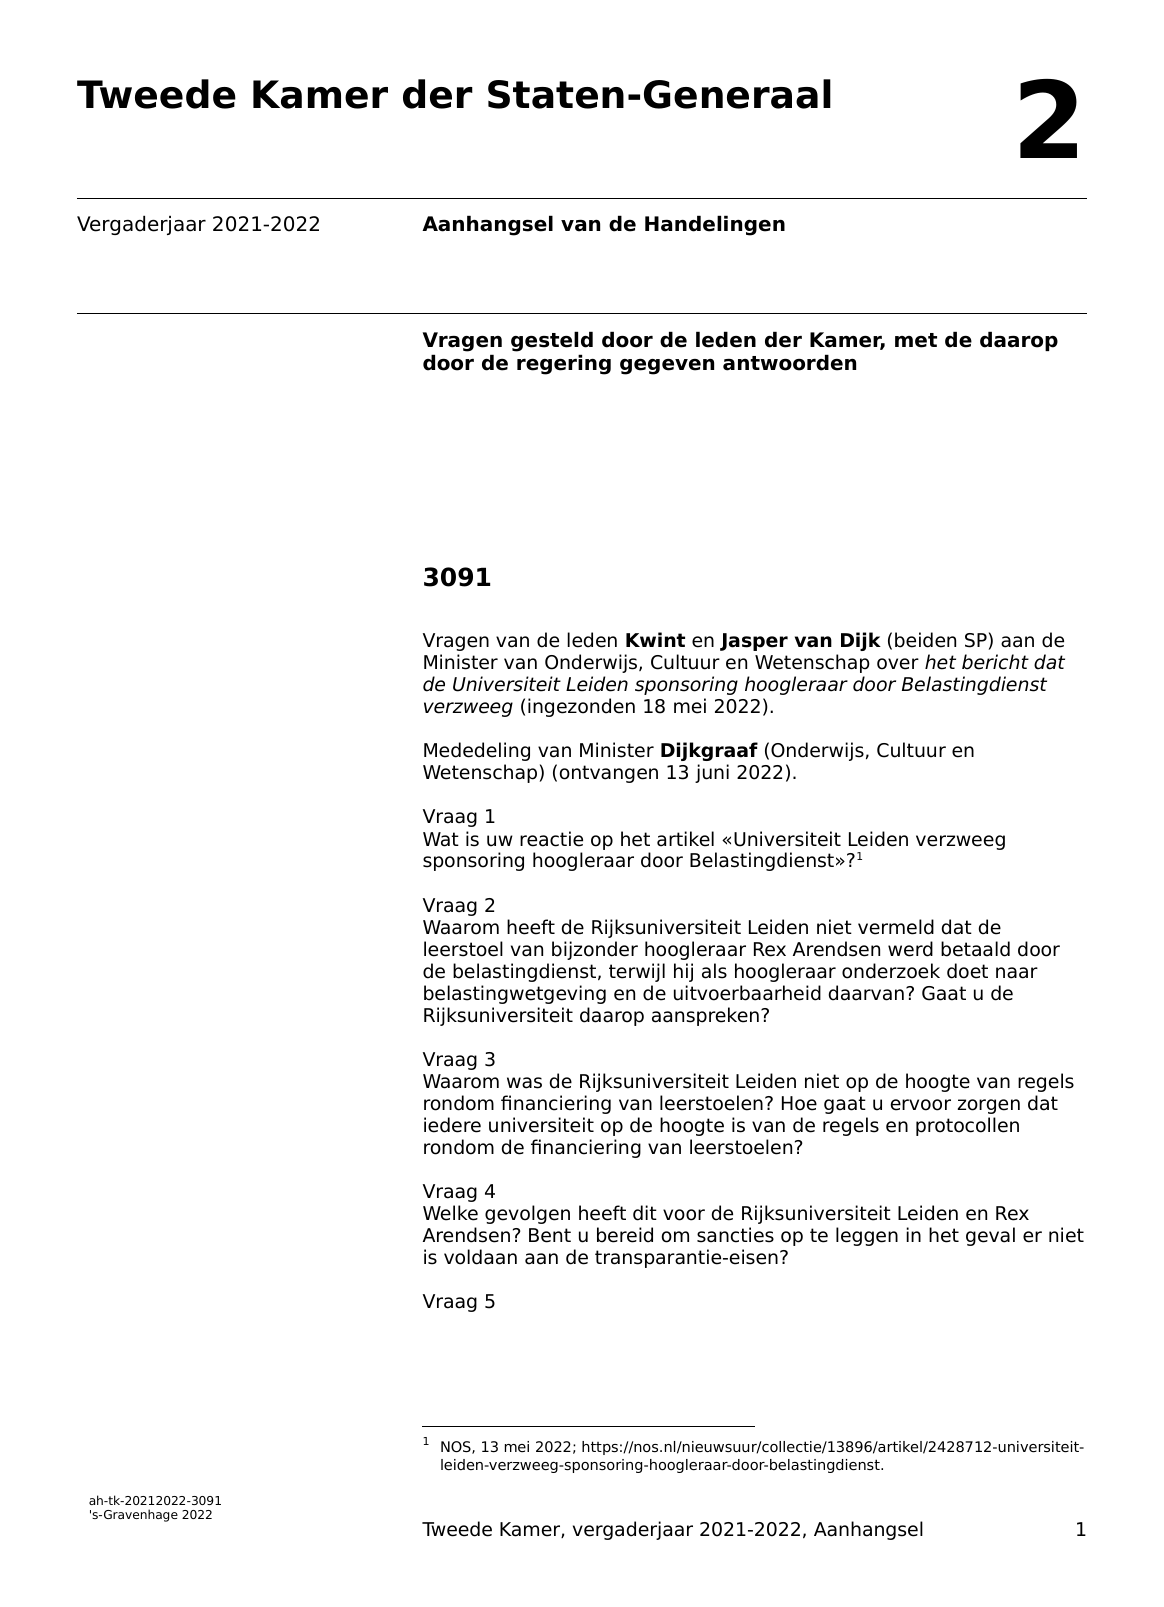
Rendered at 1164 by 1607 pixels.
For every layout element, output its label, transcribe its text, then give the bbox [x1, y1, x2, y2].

table_cell Aanhangsel van de Handelingen [422, 199, 1087, 313]
text Waarom was de Rijksuniversiteit Leiden niet op de hoogte van regels rondom financiering van leerstoelen? Hoe gaat u ervoor zorgen dat iedere universiteit op de hoogte is van de regels en protocollen rondom de financiering van leerstoelen? [422, 1071, 1087, 1158]
table_cell [77, 314, 422, 375]
text Vragen van de leden Kwint en Jasper van Dijk (beiden SP) aan de Minister van Onderwijs, Cultuur en Wetenschap over het bericht dat de Universiteit Leiden sponsoring hoogleraar door Belastingdienst verzweeg (ingezonden 18 mei 2022). [422, 630, 1087, 718]
text Waarom heeft de Rijksuniversiteit Leiden niet vermeld dat de leerstoel van bijzonder hoogleraar Rex Arendsen werd betaald door de belastingdienst, terwijl hij als hoogleraar onderzoek doet naar belastingwetgeving en de uitvoerbaarheid daarvan? Gaat u de Rijksuniversiteit daarop aanspreken? [422, 917, 1087, 1026]
text Mededeling van Minister Dijkgraaf (Onderwijs, Cultuur en Wetenschap) (ontvangen 13 juni 2022). [422, 740, 1087, 784]
text Vraag 1 [422, 806, 1087, 828]
text Wat is uw reactie op het artikel «Universiteit Leiden verzweeg sponsoring hoogleraar door Belastingdienst»? [422, 828, 1087, 872]
text 's-Gravenhage 2022 [88, 1508, 323, 1522]
table_cell Vragen gesteld door de leden der Kamer, met de daarop door de regering gegeven antwoorden [422, 314, 1087, 375]
text Vraag 3 [422, 1049, 1087, 1071]
text Vraag 5 [422, 1291, 1087, 1313]
text NOS, 13 mei 2022; https://nos.nl/nieuwsuur/collectie/13896/artikel/2428712-universiteit-leiden-verzweeg-sponsoring-hoogleraar-door-belastingdienst. [422, 1435, 1087, 1474]
table_cell Vergaderjaar 2021-2022 [77, 199, 422, 313]
text ah-tk-20212022-3091 [88, 1494, 323, 1508]
text Welke gevolgen heeft dit voor de Rijksuniversiteit Leiden en Rex Arendsen? Bent u bereid om sancties op te leggen in het geval er niet is voldaan aan de transparantie-eisen? [422, 1203, 1087, 1269]
table_header 2 [886, 59, 1087, 198]
text 3091 [422, 563, 1087, 592]
table_header Tweede Kamer der Staten-Generaal [77, 59, 886, 198]
text Vraag 2 [422, 894, 1087, 917]
text Vraag 4 [422, 1181, 1087, 1203]
